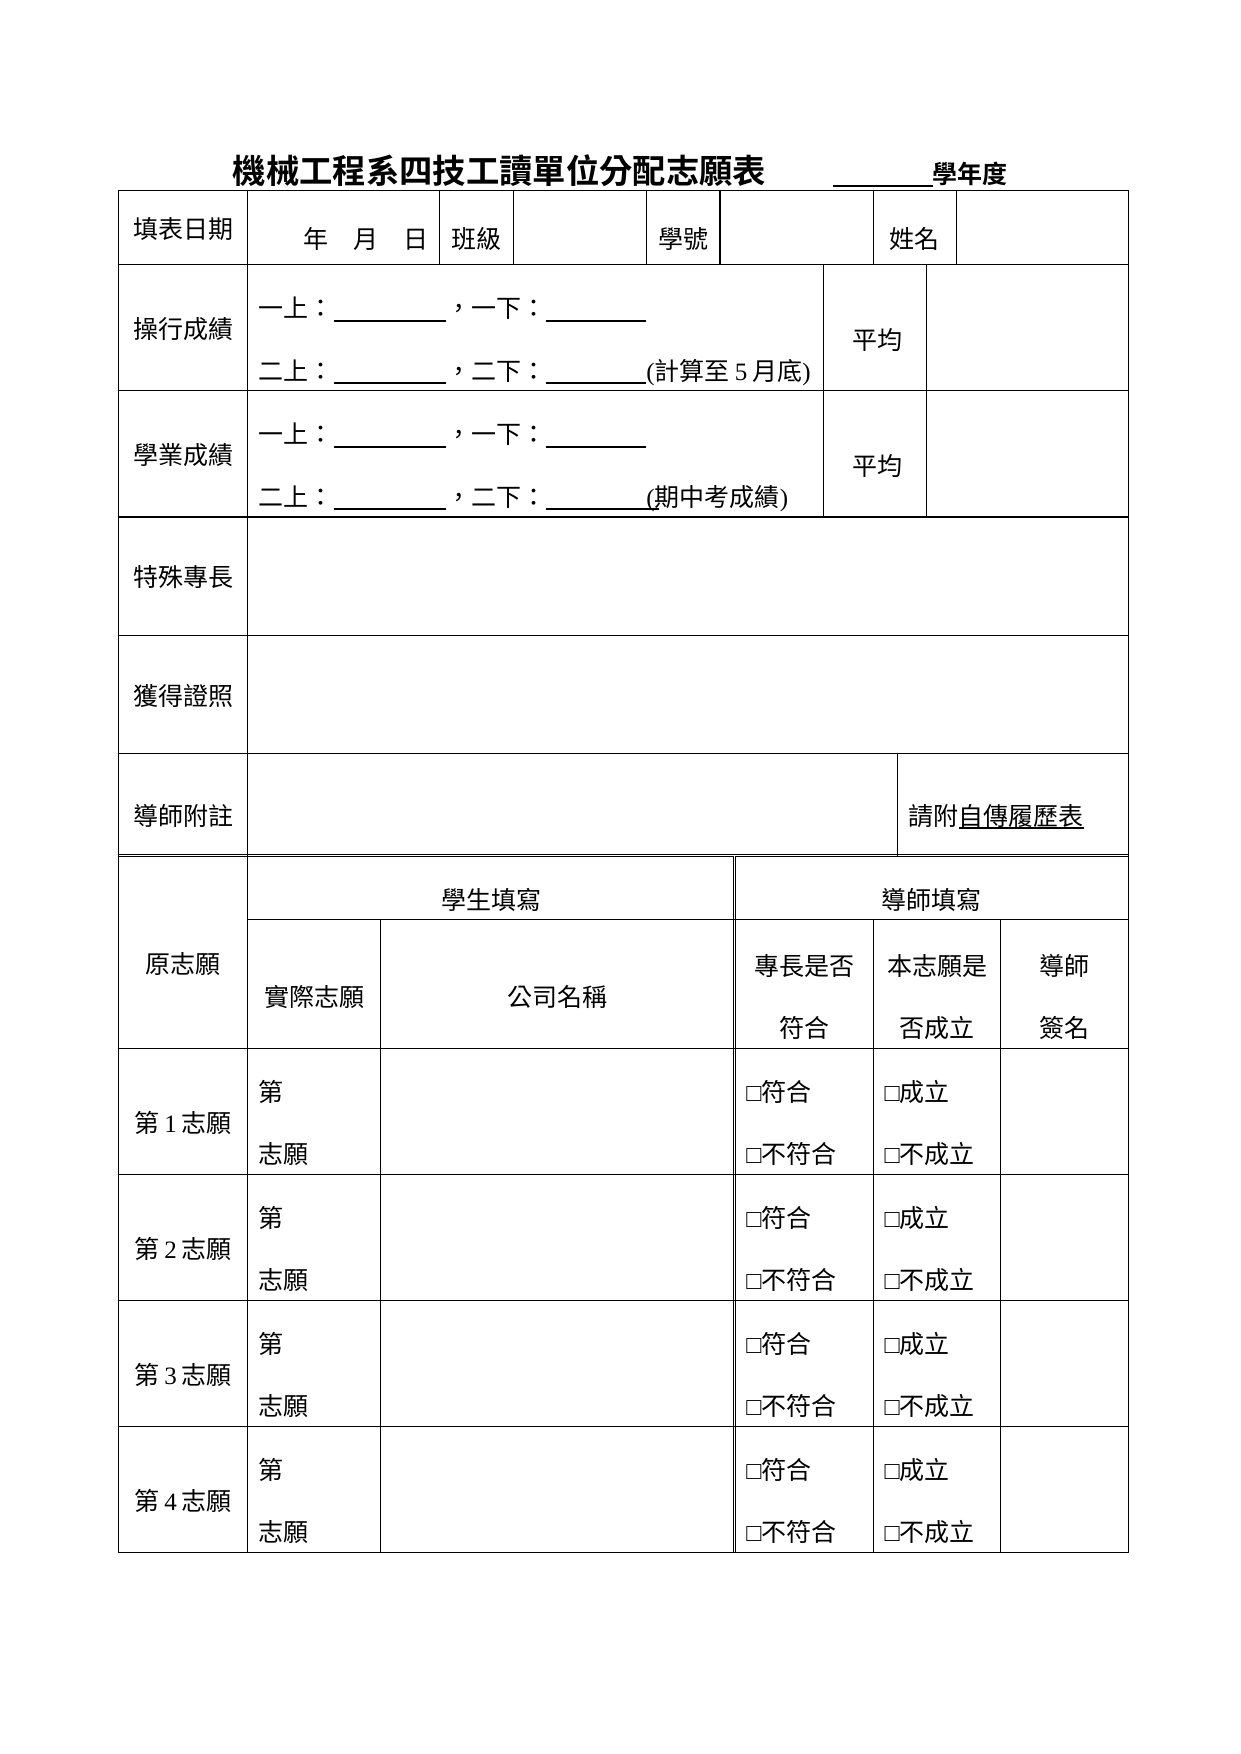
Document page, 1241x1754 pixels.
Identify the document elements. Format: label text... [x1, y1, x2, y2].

table_header 填表日期 [119, 191, 247, 264]
table_cell □成立 □不成立 [874, 1301, 1000, 1426]
table_cell 本志願是否成立 [874, 920, 1000, 1047]
table_cell [1001, 1049, 1128, 1173]
table_cell □符合 □不符合 [736, 1427, 873, 1552]
table_cell 特殊專長 [119, 518, 247, 634]
table_cell 學業成績 [119, 391, 247, 516]
table_header 年 月 日 [248, 191, 439, 264]
table_header [957, 191, 1128, 264]
table_cell 第 志願 [248, 1301, 380, 1426]
table_cell 一上： ，一下： 二上： ，二下： (期中考成績) [248, 391, 823, 516]
table_cell □符合 □不符合 [736, 1301, 873, 1426]
table_cell [927, 391, 1128, 516]
table_cell [927, 265, 1128, 390]
table_cell 第 志願 [248, 1049, 380, 1173]
table_cell [381, 1301, 733, 1426]
table_cell [381, 1427, 733, 1552]
table_cell [248, 754, 897, 854]
table_header [721, 191, 873, 264]
table_cell 第 志願 [248, 1175, 380, 1299]
table_cell 導師附註 [119, 754, 247, 854]
table_cell □成立 □不成立 [874, 1175, 1000, 1299]
table_cell 操行成績 [119, 265, 247, 390]
table_cell 獲得證照 [119, 636, 247, 753]
table_header 班級 [440, 191, 513, 264]
table_cell □成立 □不成立 [874, 1049, 1000, 1173]
table_header [514, 191, 646, 264]
table_cell [1001, 1301, 1128, 1426]
table_cell □符合 □不符合 [736, 1175, 873, 1299]
table_cell 第4志願 [119, 1427, 247, 1552]
table_cell 請附自傳履歷表 [898, 754, 1128, 854]
table_cell [1001, 1427, 1128, 1552]
table_cell 公司名稱 [381, 920, 733, 1047]
table_cell 平均 [824, 391, 926, 516]
table_cell 第2志願 [119, 1175, 247, 1299]
table_cell [381, 1049, 733, 1173]
table_cell □成立 □不成立 [874, 1427, 1000, 1552]
table_cell 導師 簽名 [1001, 920, 1128, 1047]
text 機械工程系四技工讀單位分配志願表 學年度 [118, 127, 1122, 189]
table_cell 專長是否 符合 [736, 920, 873, 1047]
table_cell 第3志願 [119, 1301, 247, 1426]
table_cell [1001, 1175, 1128, 1299]
table_cell 平均 [824, 265, 926, 390]
table_cell 第1志願 [119, 1049, 247, 1173]
table_cell 原志願 [119, 857, 247, 1047]
table_cell [381, 1175, 733, 1299]
table_cell 實際志願 [248, 920, 380, 1047]
table_cell 一上： ，一下： 二上： ，二下： (計算至5月底) [248, 265, 823, 390]
table_header 學號 [647, 191, 719, 264]
table_cell [248, 518, 1128, 634]
table_cell 導師填寫 [736, 857, 1128, 919]
table_cell 第 志願 [248, 1427, 380, 1552]
table_header 姓名 [874, 191, 956, 264]
table_cell [248, 636, 1128, 753]
table_cell □符合 □不符合 [736, 1049, 873, 1173]
table_cell 學生填寫 [248, 857, 733, 919]
